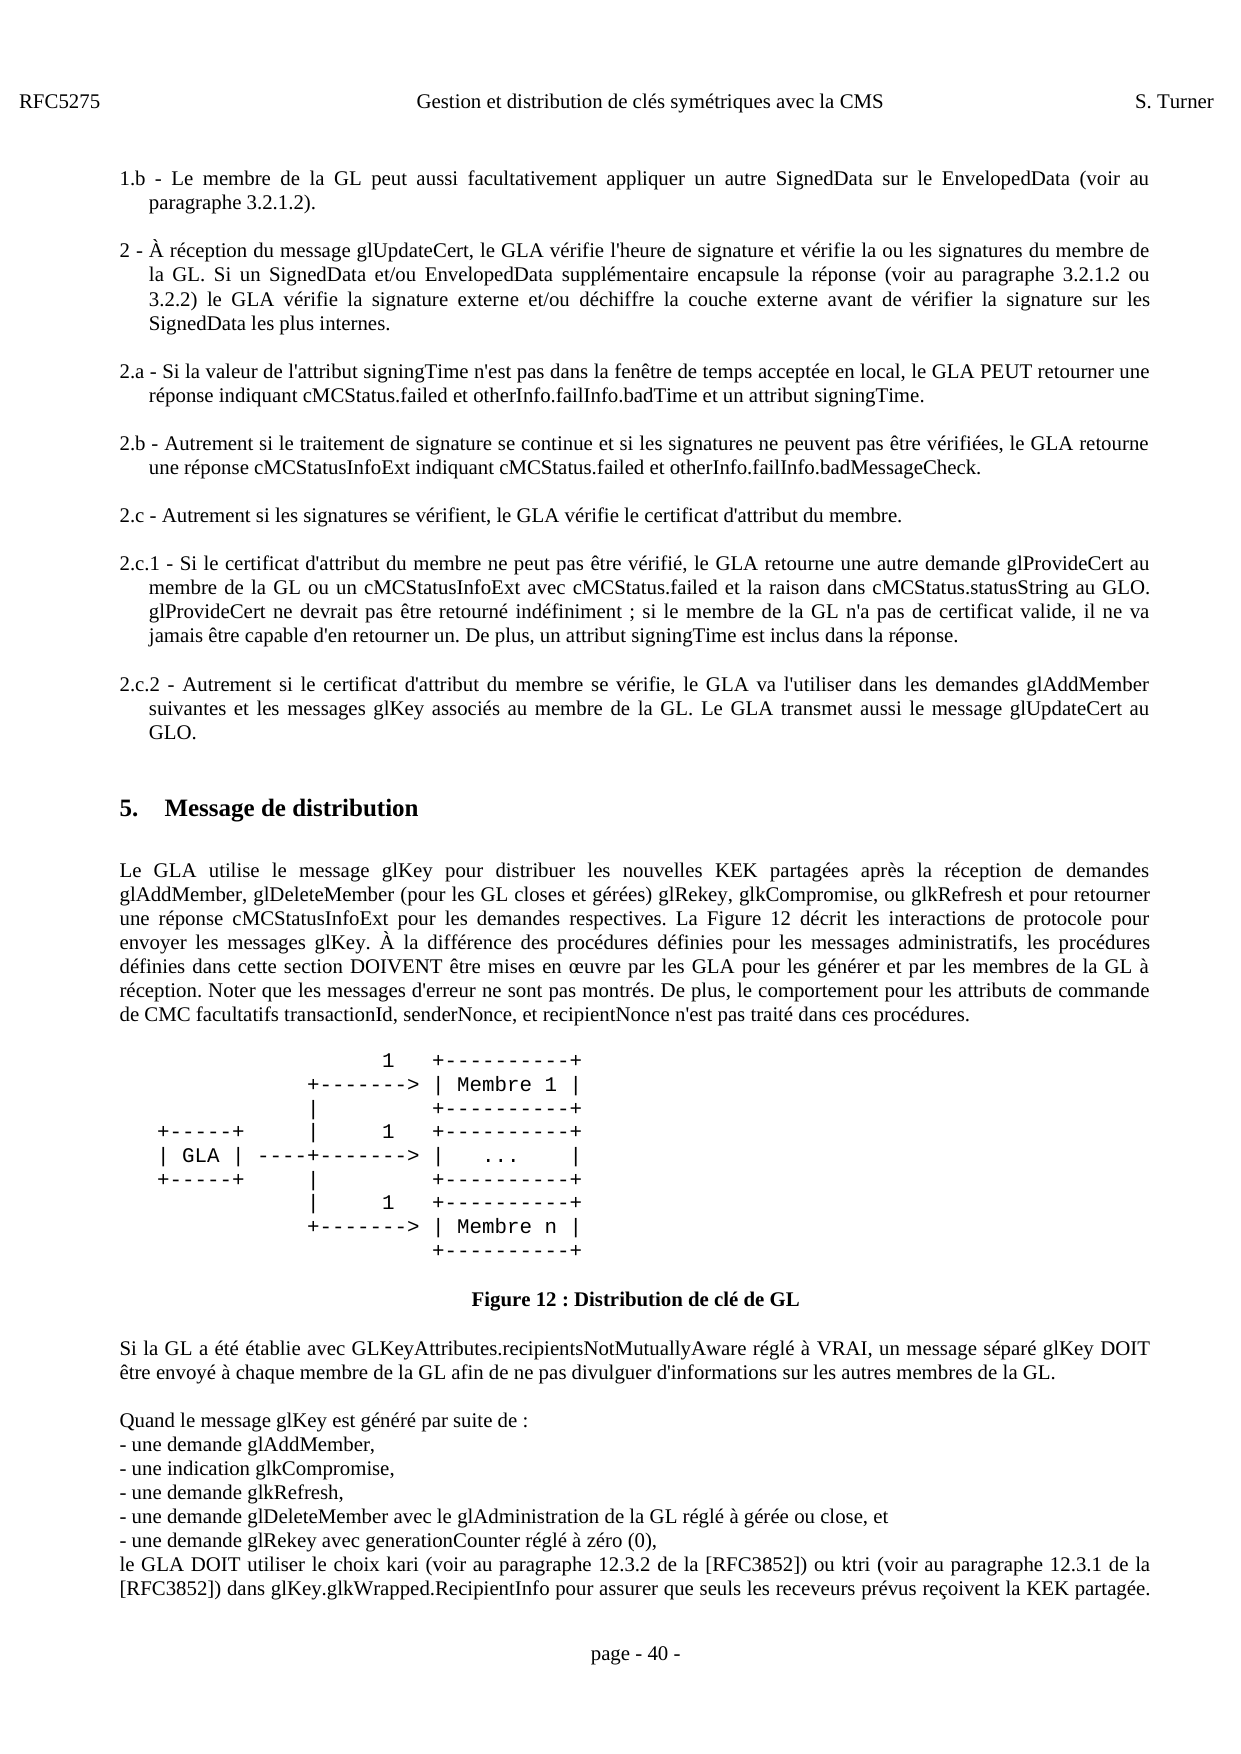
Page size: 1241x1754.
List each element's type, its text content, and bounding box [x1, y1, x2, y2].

text 2.a - Si la valeur de l'attribut signingTime n'est pas dans la fenêtre de temps acceptée en local, le GLA PEUT retourner une réponse indiquant cMCStatus.failed et otherInfo.failInfo.badTime et un attribut signingTime. [119, 359, 1152, 407]
text Le GLA utilise le message glKey pour distribuer les nouvelles KEK partagées après la réception de demandes glAddMember, glDeleteMember (pour les GL closes et gérées) glRekey, glkCompromise, ou glkRefresh et pour retourner une réponse cMCStatusInfoExt pour les demandes respectives. La Figure 12 décrit les interactions de protocole pour envoyer les messages glKey. À la différence des procédures définies pour les messages administratifs, les procédures définies dans cette section DOIVENT être mises en œuvre par les GLA pour les générer et par les membres de la GL à réception. Noter que les messages d'erreur ne sont pas montrés. De plus, le comportement pour les attributs de commande de CMC facultatifs transactionId, senderNonce, et recipientNonce n'est pas traité dans ces procédures. [119, 858, 1152, 1026]
text 2.c.1 - Si le certificat d'attribut du membre ne peut pas être vérifié, le GLA retourne une autre demande glProvideCert au membre de la GL ou un cMCStatusInfoExt avec cMCStatus.failed et la raison dans cMCStatus.statusString au GLO. glProvideCert ne devrait pas être retourné indéfiniment ; si le membre de la GL n'a pas de certificat valide, il ne va jamais être capable d'en retourner un. De plus, un attribut signingTime est inclus dans la réponse. [119, 551, 1152, 647]
text +-------> | Membre 1 | [119, 1074, 1152, 1098]
text - une demande glDeleteMember avec le glAdministration de la GL réglé à gérée ou close, et [119, 1504, 1152, 1528]
text - une indication glkCompromise, [119, 1456, 1152, 1480]
text +-----+ | 1 +----------+ [119, 1121, 1152, 1145]
text 2.c.2 - Autrement si le certificat d'attribut du membre se vérifie, le GLA va l'utiliser dans les demandes glAddMember suivantes et les messages glKey associés au membre de la GL. Le GLA transmet aussi le message glUpdateCert au GLO. [119, 671, 1152, 744]
text | 1 +----------+ [119, 1192, 1152, 1216]
text Quand le message glKey est généré par suite de : [119, 1408, 1152, 1432]
text +----------+ [119, 1240, 1152, 1263]
text 1 +----------+ [119, 1051, 1152, 1074]
text 2.c - Autrement si les signatures se vérifient, le GLA vérifie le certificat d'attribut du membre. [119, 503, 1152, 527]
text 2 - À réception du message glUpdateCert, le GLA vérifie l'heure de signature et vérifie la ou les signatures du membre de la GL. Si un SignedData et/ou EnvelopedData supplémentaire encapsule la réponse (voir au paragraphe 3.2.1.2 ou 3.2.2) le GLA vérifie la signature externe et/ou déchiffre la couche externe avant de vérifier la signature sur les SignedData les plus internes. [119, 238, 1152, 334]
text - une demande glAddMember, [119, 1432, 1152, 1456]
text 1.b - Le membre de la GL peut aussi facultativement appliquer un autre SignedData sur le EnvelopedData (voir au paragraphe 3.2.1.2). [119, 166, 1152, 214]
subtitle 5. Message de distribution [119, 793, 1152, 821]
text - une demande glkRefresh, [119, 1480, 1152, 1504]
text +-----+ | +----------+ [119, 1169, 1152, 1192]
text | +----------+ [119, 1098, 1152, 1121]
text | GLA | ----+-------> | ... | [119, 1145, 1152, 1169]
text 2.b - Autrement si le traitement de signature se continue et si les signatures ne peuvent pas être vérifiées, le GLA retourne une réponse cMCStatusInfoExt indiquant cMCStatus.failed et otherInfo.failInfo.badMessageCheck. [119, 431, 1152, 479]
text - une demande glRekey avec generationCounter réglé à zéro (0), [119, 1528, 1152, 1552]
text +-------> | Membre n | [119, 1216, 1152, 1240]
text le GLA DOIT utiliser le choix kari (voir au paragraphe 12.3.2 de la [RFC3852]) ou ktri (voir au paragraphe 12.3.1 de la [RFC3852]) dans glKey.glkWrapped.RecipientInfo pour assurer que seuls les receveurs prévus reçoivent la KEK partagée. [119, 1552, 1152, 1600]
text Si la GL a été établie avec GLKeyAttributes.recipientsNotMutuallyAware réglé à VRAI, un message séparé glKey DOIT être envoyé à chaque membre de la GL afin de ne pas divulguer d'informations sur les autres membres de la GL. [119, 1336, 1152, 1384]
subtitle Figure 12 : Distribution de clé de GL [119, 1287, 1152, 1311]
